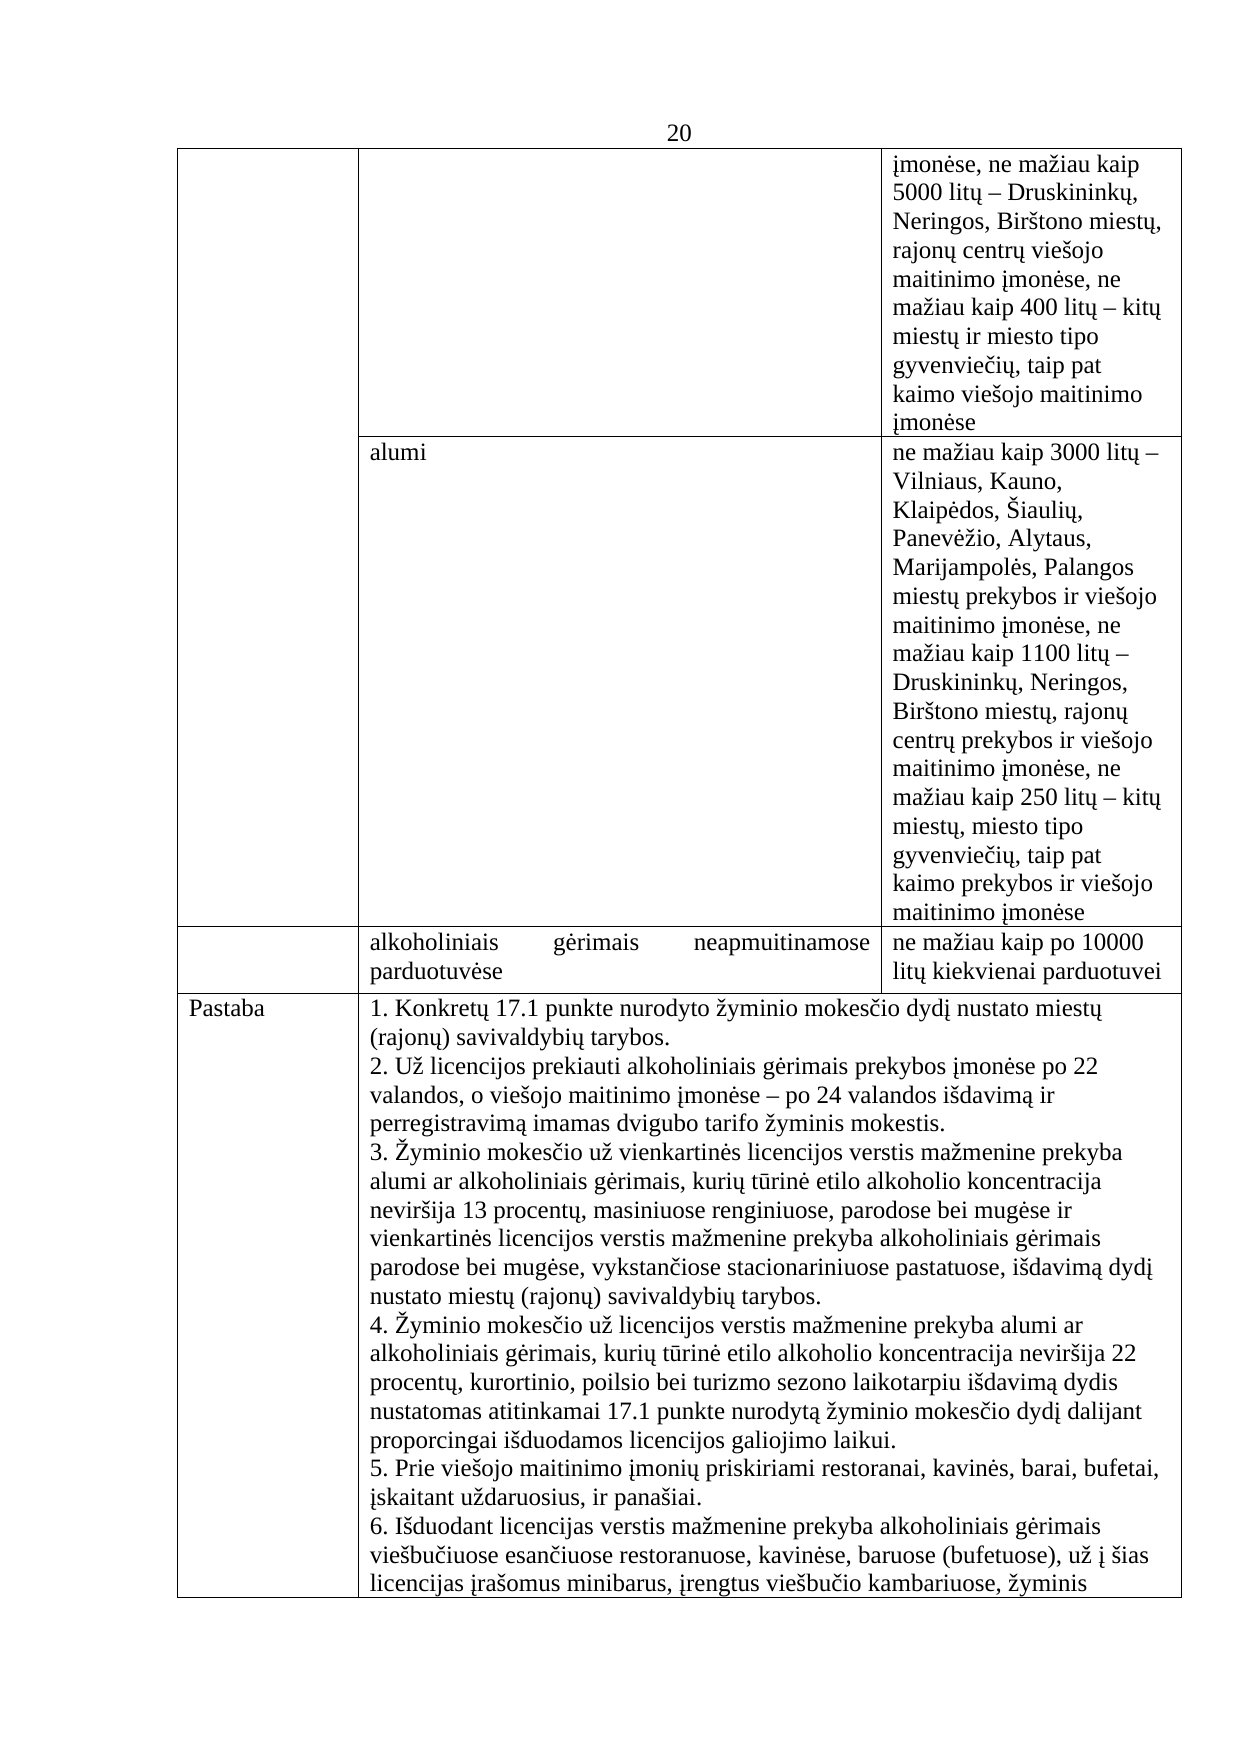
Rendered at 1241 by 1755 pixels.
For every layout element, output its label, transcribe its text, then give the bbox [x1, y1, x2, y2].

table_cell alumi [359, 437, 881, 926]
table_cell įmonėse, ne mažiau kaip 5000 litų – Druskininkų, Neringos, Birštono miestų, rajonų centrų viešojo maitinimo įmonėse, ne mažiau kaip 400 litų – kitų miestų ir miesto tipo gyvenviečių, taip pat kaimo viešojo maitinimo įmonėse [882, 149, 1181, 436]
table_cell ne mažiau kaip po 10000 litų kiekvienai parduotuvei [882, 927, 1181, 992]
table_cell 1. Konkretų 17.1 punkte nurodyto žyminio mokesčio dydį nustato miestų (rajonų) savivaldybių tarybos. 2. Už licencijos prekiauti alkoholiniais gėrimais prekybos įmonėse po 22 valandos, o viešojo maitinimo įmonėse – po 24 valandos išdavimą ir perregistravimą imamas dvigubo tarifo žyminis mokestis. 3. Žyminio mokesčio už vienkartinės licencijos verstis mažmenine prekyba alumi ar alkoholiniais gėrimais, kurių tūrinė etilo alkoholio koncentracija neviršija 13 procentų, masiniuose renginiuose, parodose bei mugėse ir vienkartinės licencijos verstis mažmenine prekyba alkoholiniais gėrimais parodose bei mugėse, vykstančiose stacionariniuose pastatuose, išdavimą dydį nustato miestų (rajonų) savivaldybių tarybos. 4. Žyminio mokesčio už licencijos verstis mažmenine prekyba alumi ar alkoholiniais gėrimais, kurių tūrinė etilo alkoholio koncentracija neviršija 22 procentų, kurortinio, poilsio bei turizmo sezono laikotarpiu išdavimą dydis nustatomas atitinkamai 17.1 punkte nurodytą žyminio mokesčio dydį dalijant proporcingai išduodamos licencijos galiojimo laikui. 5. Prie viešojo maitinimo įmonių priskiriami restoranai, kavinės, barai, bufetai, įskaitant uždaruosius, ir panašiai. 6. Išduodant licencijas verstis mažmenine prekyba alkoholiniais gėrimais viešbučiuose esančiuose restoranuose, kavinėse, baruose (bufetuose), už į šias licencijas įrašomus minibarus, įrengtus viešbučio kambariuose, žyminis [359, 994, 1181, 1597]
table_cell [178, 149, 358, 926]
table_cell ne mažiau kaip 3000 litų – Vilniaus, Kauno, Klaipėdos, Šiaulių, Panevėžio, Alytaus, Marijampolės, Palangos miestų prekybos ir viešojo maitinimo įmonėse, ne mažiau kaip 1100 litų – Druskininkų, Neringos, Birštono miestų, rajonų centrų prekybos ir viešojo maitinimo įmonėse, ne mažiau kaip 250 litų – kitų miestų, miesto tipo gyvenviečių, taip pat kaimo prekybos ir viešojo maitinimo įmonėse [882, 437, 1181, 926]
table_cell Pastaba [178, 994, 358, 1597]
table_cell [178, 927, 358, 992]
table_cell alkoholiniais gėrimais neapmuitinamose parduotuvėse [359, 927, 881, 992]
table_cell [359, 149, 881, 436]
